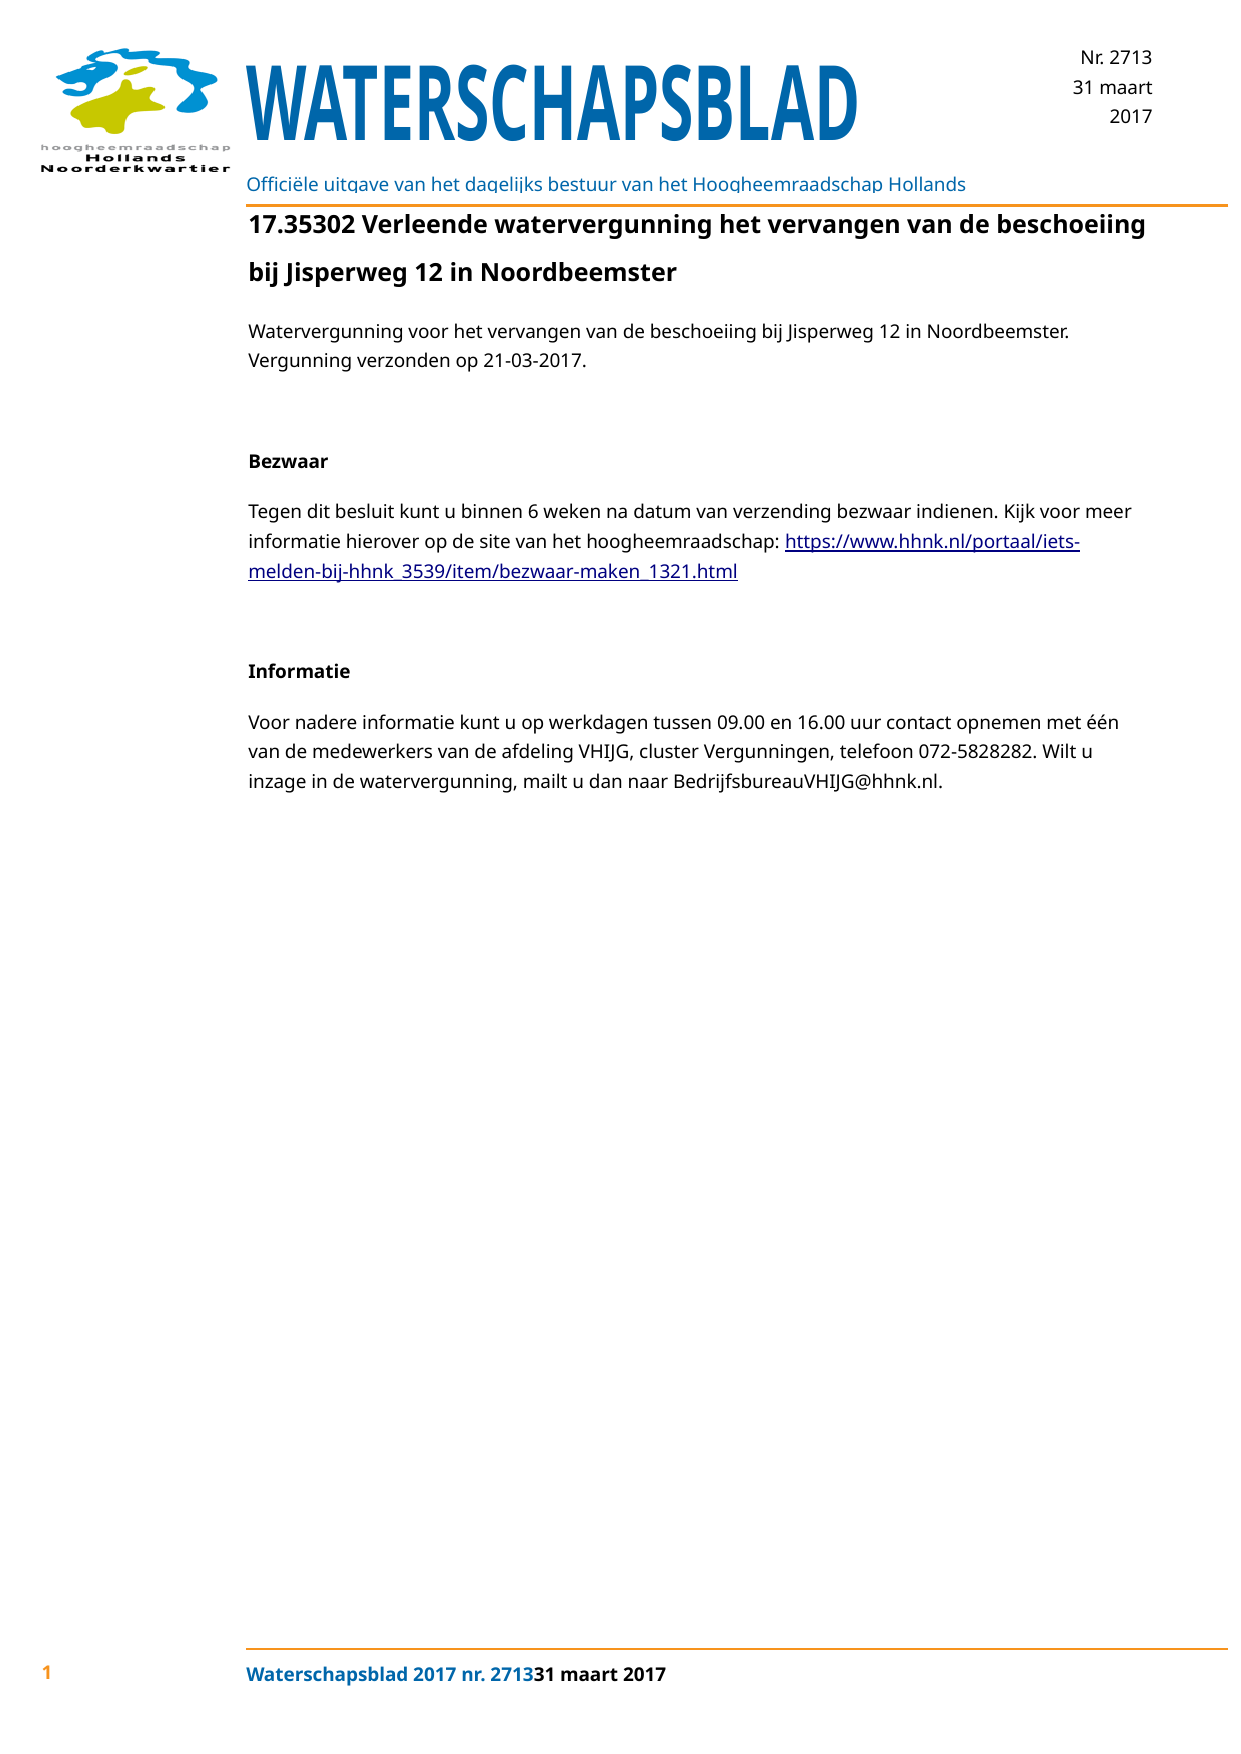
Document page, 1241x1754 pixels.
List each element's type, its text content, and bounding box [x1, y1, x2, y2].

text Informatie [248, 659, 1152, 684]
text Watervergunning voor het vervangen van de beschoeiing bij Jisperweg 12 in Noordbeemster. Vergunning verzonden op 21-03-2017. [248, 318, 1152, 373]
picture [41, 47, 231, 172]
text Bezwaar [248, 448, 1152, 474]
text Tegen dit besluit kunt u binnen 6 weken na datum van verzending bezwaar indienen. Kijk voor meer informatie hierover op de site van het hoogheemraadschap: https://www.hhnk.nl/portaal/iets-melden-bij-hhnk_3539/item/bezwaar-maken_1321.html [248, 499, 1152, 584]
text Voor nadere informatie kunt u op werkdagen tussen 09.00 en 16.00 uur contact opnemen met één van de medewerkers van de afdeling VHIJG, cluster Vergunningen, telefoon 072-5828282. Wilt u inzage in de watervergunning, mailt u dan naar BedrijfsbureauVHIJG@hhnk.nl. [248, 709, 1152, 794]
text 17.35302 Verleende watervergunning het vervangen van de beschoeiing bij Jisperweg 12 in Noordbeemster [248, 207, 1152, 288]
